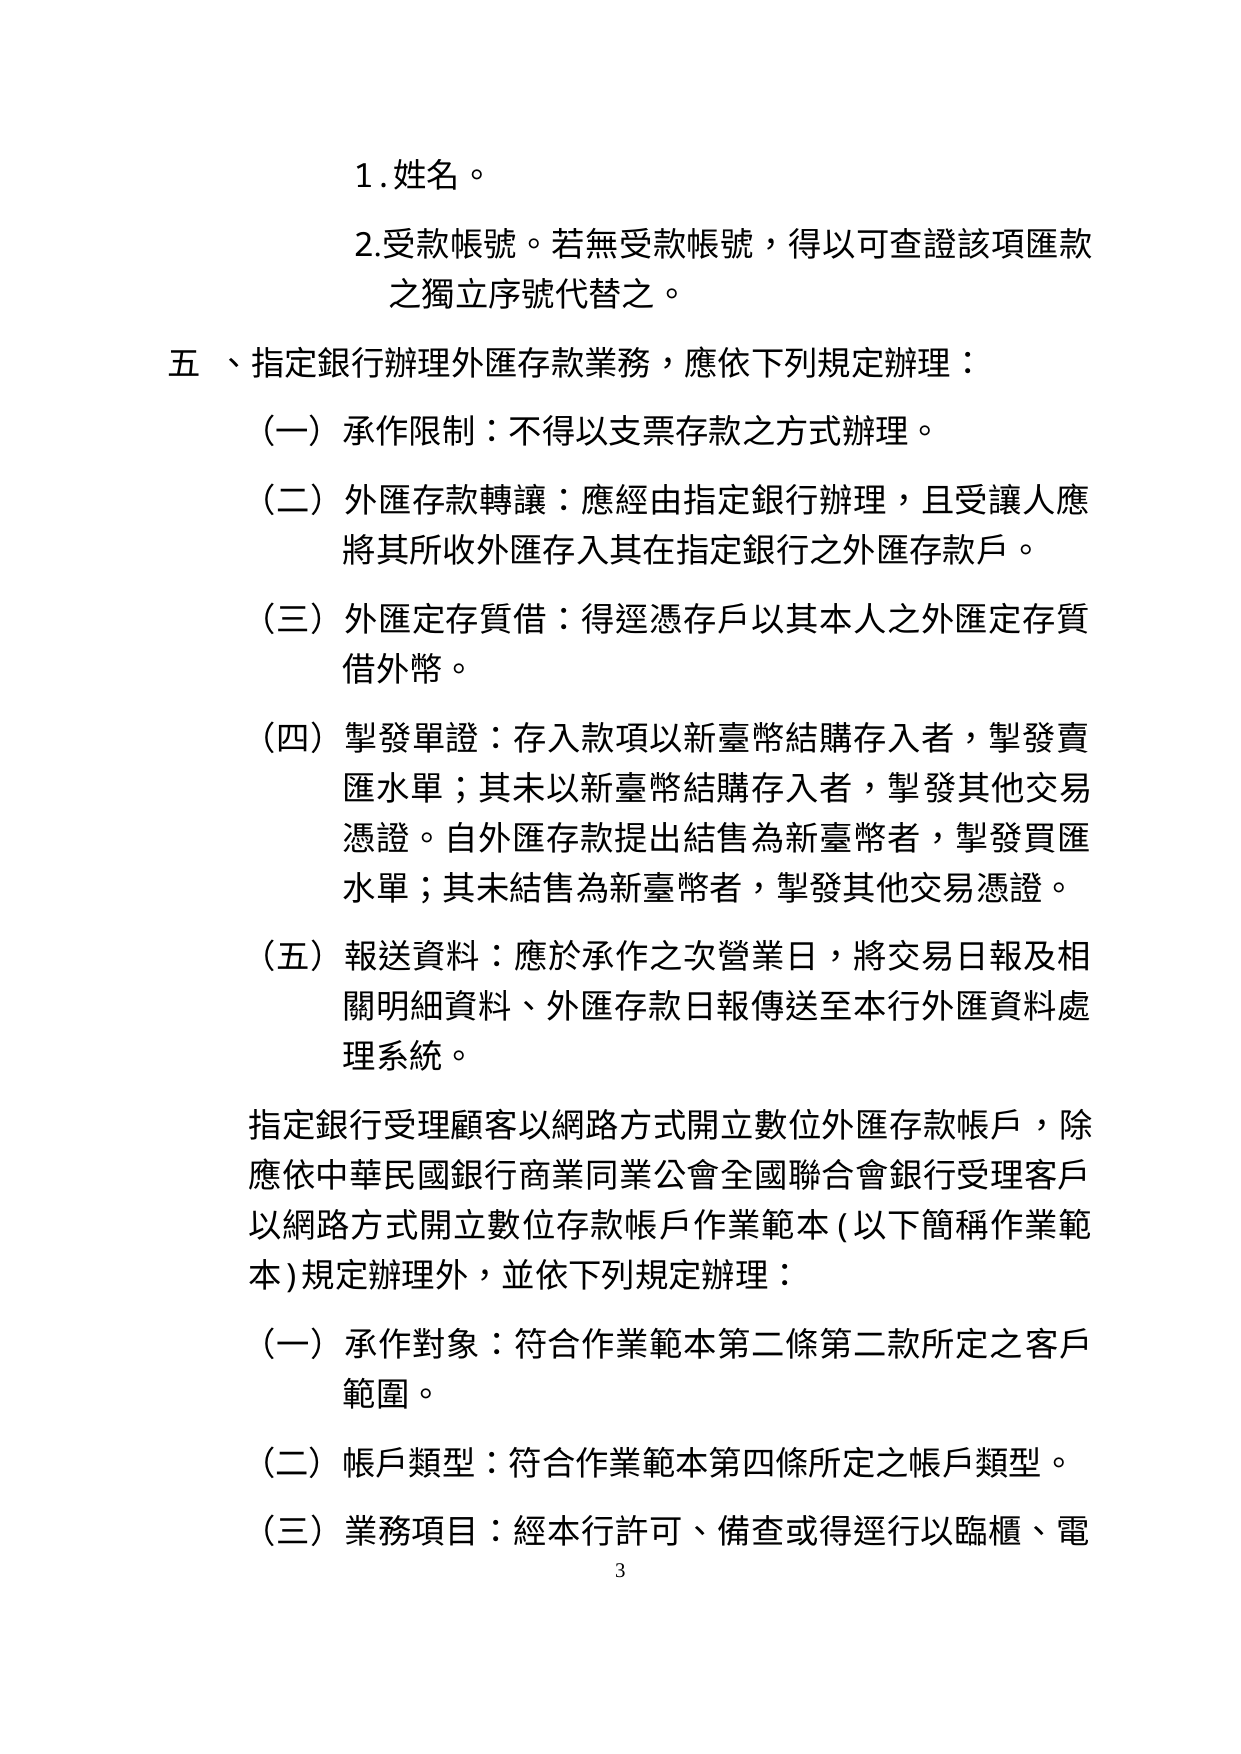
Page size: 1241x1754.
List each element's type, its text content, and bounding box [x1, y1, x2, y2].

text 五 、指定銀行辦理外匯存款業務，應依下列規定辦理： [148, 335, 1093, 385]
text （二）帳戶類型：符合作業範本第四條所定之帳戶類型。 [242, 1435, 1093, 1485]
text 1.姓名。 [353, 148, 1093, 198]
text （三）業務項目：經本行許可、備查或得逕行以臨櫃、電 [242, 1504, 1093, 1554]
text （一）承作限制：不得以支票存款之方式辦理。 [242, 404, 1093, 454]
text （二）外匯存款轉讓：應經由指定銀行辦理，且受讓人應將其所收外匯存入其在指定銀行之外匯存款戶。 [242, 473, 1093, 573]
text （一）承作對象：符合作業範本第二條第二款所定之客戶範圍。 [242, 1316, 1093, 1416]
text 指定銀行受理顧客以網路方式開立數位外匯存款帳戶，除應依中華民國銀行商業同業公會全國聯合會銀行受理客戶以網路方式開立數位存款帳戶作業範本(以下簡稱作業範本)規定辦理外，並依下列規定辦理： [248, 1098, 1093, 1298]
text （五）報送資料：應於承作之次營業日，將交易日報及相關明細資料、外匯存款日報傳送至本行外匯資料處理系統。 [242, 929, 1093, 1079]
text （四）掣發單證：存入款項以新臺幣結購存入者，掣發賣匯水單；其未以新臺幣結購存入者，掣發其他交易憑證。自外匯存款提出結售為新臺幣者，掣發買匯水單；其未結售為新臺幣者，掣發其他交易憑證。 [242, 710, 1093, 910]
text （三）外匯定存質借：得逕憑存戶以其本人之外匯定存質借外幣。 [242, 591, 1093, 691]
text 2.受款帳號。若無受款帳號，得以可查證該項匯款之獨立序號代替之。 [353, 216, 1093, 316]
